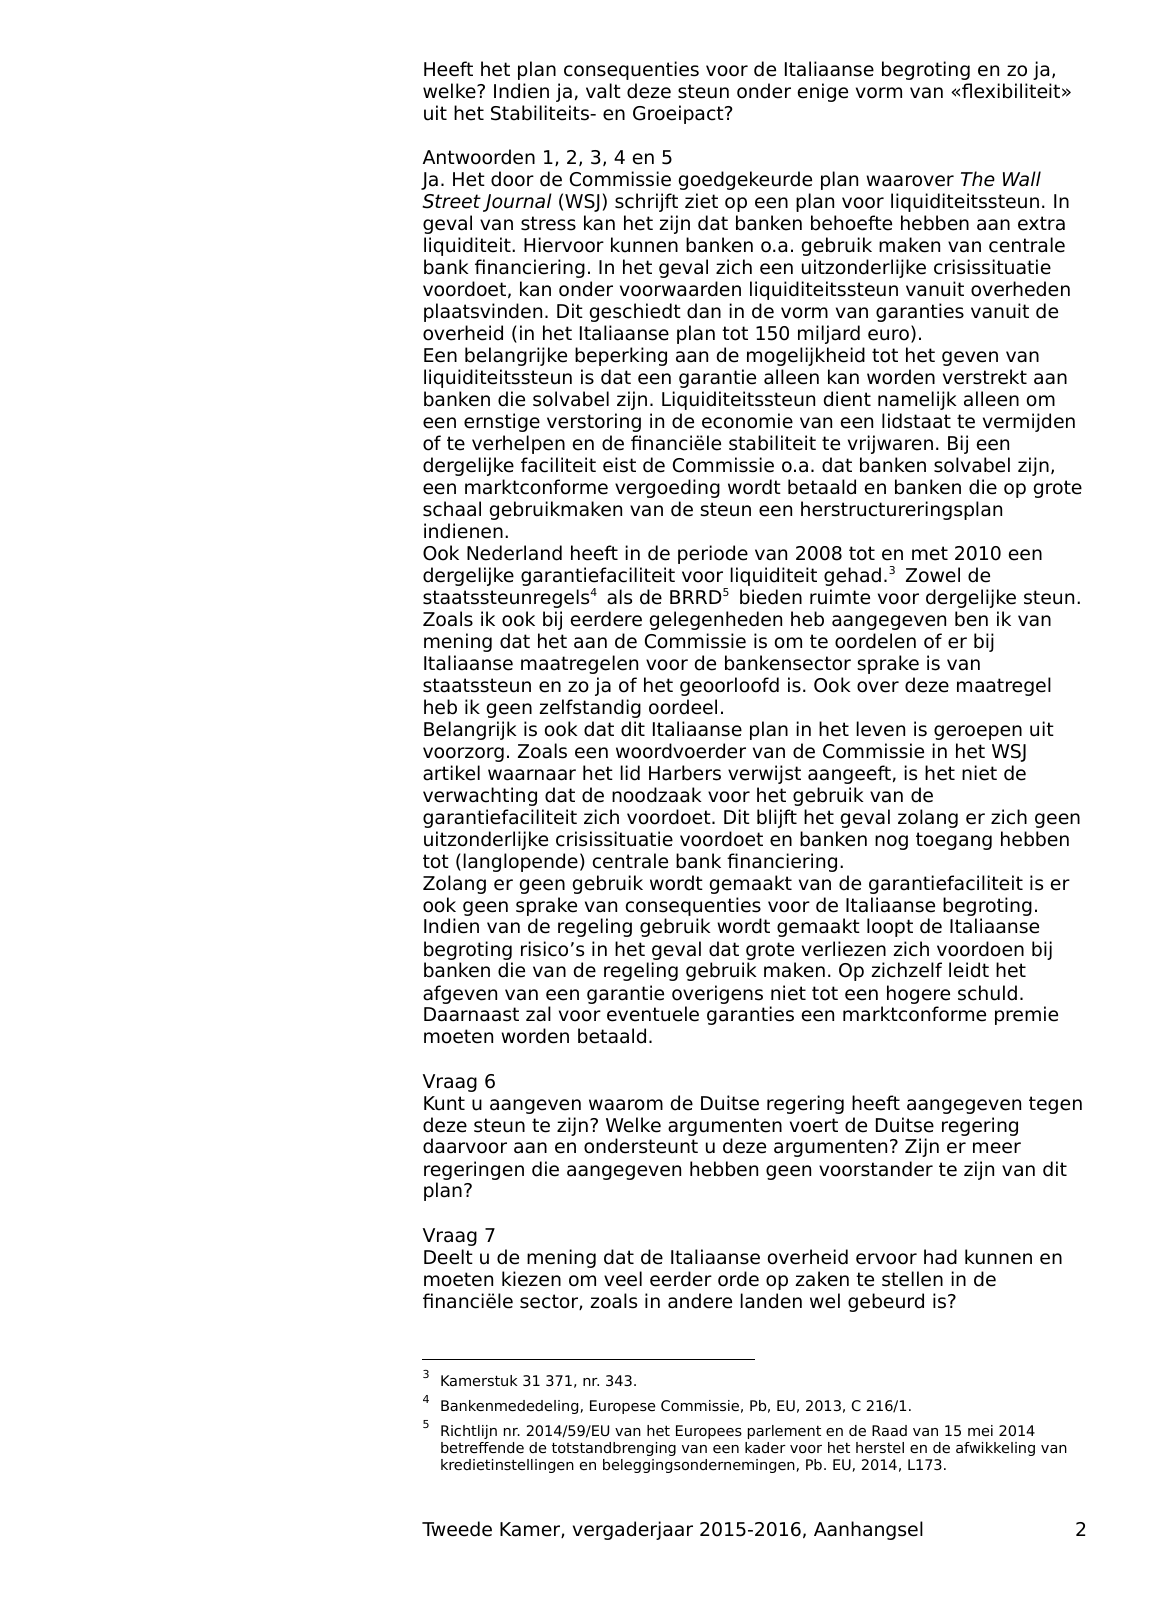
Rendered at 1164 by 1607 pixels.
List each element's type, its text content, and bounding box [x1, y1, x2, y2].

text Kamerstuk 31 371, nr. 343. [422, 1368, 1087, 1391]
text Ja. Het door de Commissie goedgekeurde plan waarover The Wall Street Journal (WSJ) schrijft ziet op een plan voor liquiditeitssteun. In geval van stress kan het zijn dat banken behoefte hebben aan extra liquiditeit. Hiervoor kunnen banken o.a. gebruik maken van centrale bank financiering. In het geval zich een uitzonderlijke crisissituatie voordoet, kan onder voorwaarden liquiditeitssteun vanuit overheden plaatsvinden. Dit geschiedt dan in de vorm van garanties vanuit de overheid (in het Italiaanse plan tot 150 miljard euro). [422, 169, 1087, 345]
text Richtlijn nr. 2014/59/EU van het Europees parlement en de Raad van 15 mei 2014 betreffende de totstandbrenging van een kader voor het herstel en de afwikkeling van kredietinstellingen en beleggingsondernemingen, Pb. EU, 2014, L173. [422, 1418, 1087, 1474]
text Heeft het plan consequenties voor de Italiaanse begroting en zo ja, welke? Indien ja, valt deze steun onder enige vorm van «flexibiliteit» uit het Stabiliteits- en Groeipact? [422, 59, 1087, 125]
text Bankenmededeling, Europese Commissie, Pb, EU, 2013, C 216/1. [422, 1393, 1087, 1416]
text Kunt u aangeven waarom de Duitse regering heeft aangegeven tegen deze steun te zijn? Welke argumenten voert de Duitse regering daarvoor aan en ondersteunt u deze argumenten? Zijn er meer regeringen die aangegeven hebben geen voorstander te zijn van dit plan? [422, 1092, 1087, 1202]
text Ook Nederland heeft in de periode van 2008 tot en met 2010 een dergelijke garantiefaciliteit voor liquiditeit gehad. Zowel de staatssteunregels als de BRRD bieden ruimte voor dergelijke steun. Zoals ik ook bij eerdere gelegenheden heb aangegeven ben ik van mening dat het aan de Commissie is om te oordelen of er bij Italiaanse maatregelen voor de bankensector sprake is van staatssteun en zo ja of het geoorloofd is. Ook over deze maatregel heb ik geen zelfstandig oordeel. [422, 543, 1087, 719]
text Zolang er geen gebruik wordt gemaakt van de garantiefaciliteit is er ook geen sprake van consequenties voor de Italiaanse begroting. Indien van de regeling gebruik wordt gemaakt loopt de Italiaanse begroting risico’s in het geval dat grote verliezen zich voordoen bij banken die van de regeling gebruik maken. Op zichzelf leidt het afgeven van een garantie overigens niet tot een hogere schuld. Daarnaast zal voor eventuele garanties een marktconforme premie moeten worden betaald. [422, 872, 1087, 1048]
text Een belangrijke beperking aan de mogelijkheid tot het geven van liquiditeitssteun is dat een garantie alleen kan worden verstrekt aan banken die solvabel zijn. Liquiditeitssteun dient namelijk alleen om een ernstige verstoring in de economie van een lidstaat te vermijden of te verhelpen en de financiële stabiliteit te vrijwaren. Bij een dergelijke faciliteit eist de Commissie o.a. dat banken solvabel zijn, een marktconforme vergoeding wordt betaald en banken die op grote schaal gebruikmaken van de steun een herstructureringsplan indienen. [422, 345, 1087, 543]
text Vraag 6 [422, 1071, 1087, 1092]
text Vraag 7 [422, 1224, 1087, 1247]
text Belangrijk is ook dat dit Italiaanse plan in het leven is geroepen uit voorzorg. Zoals een woordvoerder van de Commissie in het WSJ artikel waarnaar het lid Harbers verwijst aangeeft, is het niet de verwachting dat de noodzaak voor het gebruik van de garantiefaciliteit zich voordoet. Dit blijft het geval zolang er zich geen uitzonderlijke crisissituatie voordoet en banken nog toegang hebben tot (langlopende) centrale bank financiering. [422, 719, 1087, 872]
text Deelt u de mening dat de Italiaanse overheid ervoor had kunnen en moeten kiezen om veel eerder orde op zaken te stellen in de financiële sector, zoals in andere landen wel gebeurd is? [422, 1247, 1087, 1312]
text Antwoorden 1, 2, 3, 4 en 5 [422, 147, 1087, 169]
